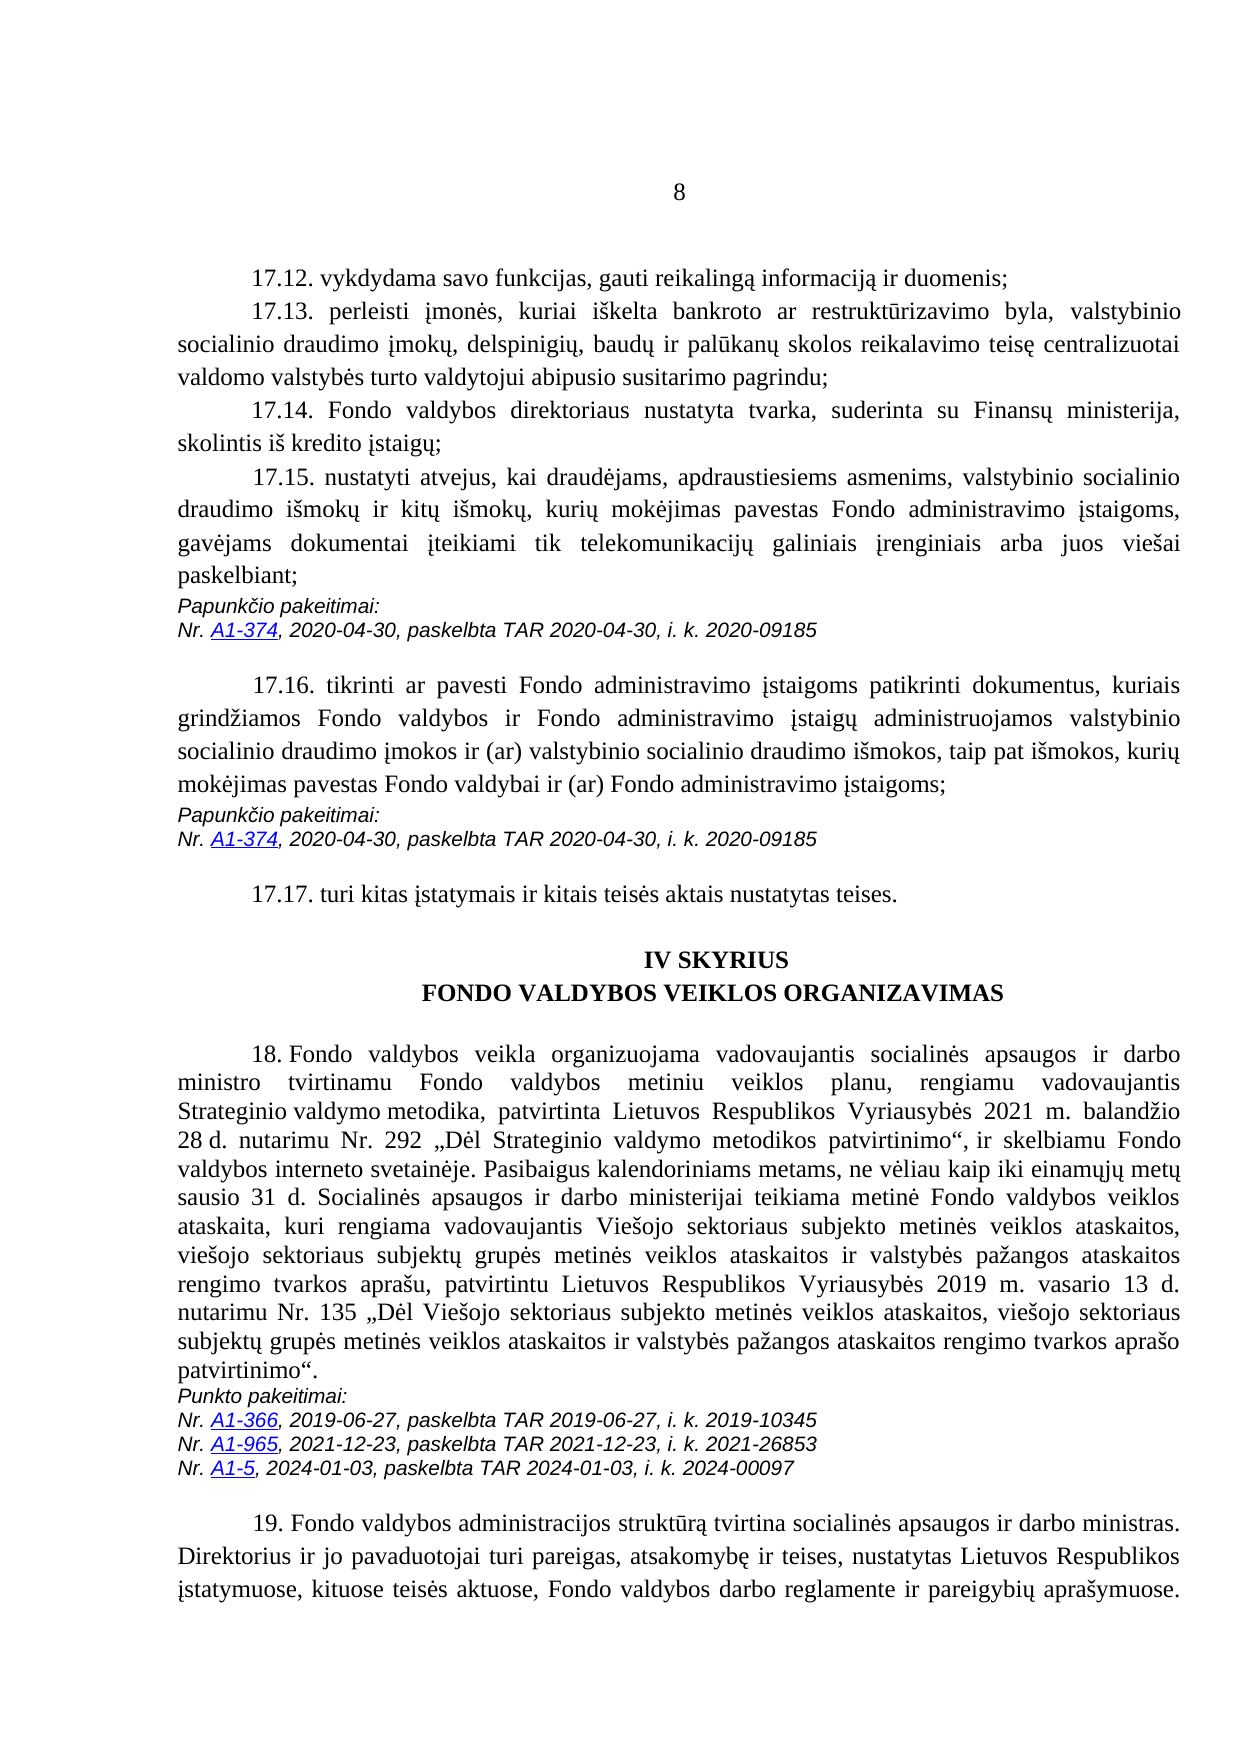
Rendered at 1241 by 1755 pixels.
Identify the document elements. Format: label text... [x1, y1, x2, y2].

text Papunkčio pakeitimai: [177, 594, 1181, 618]
text Nr. A1-374, 2020-04-30, paskelbta TAR 2020-04-30, i. k. 2020-09185 [177, 826, 1181, 850]
text Nr. A1-965, 2021-12-23, paskelbta TAR 2021-12-23, i. k. 2021-26853 [177, 1432, 1181, 1456]
text Nr. A1-366, 2019-06-27, paskelbta TAR 2019-06-27, i. k. 2019-10345 [177, 1408, 1181, 1432]
text Papunkčio pakeitimai: [177, 802, 1181, 826]
text 17.15. nustatyti atvejus, kai draudėjams, apdraustiesiems asmenims, valstybinio socialinio draudimo išmokų ir kitų išmokų, kurių mokėjimas pavestas Fondo administravimo įstaigoms, gavėjams dokumentai įteikiami tik telekomunikacijų galiniais įrenginiais arba juos viešai paskelbiant; [177, 462, 1181, 589]
text FONDO VALDYBOS VEIKLOS ORGANIZAVIMAS [177, 978, 1181, 1007]
text 17.12. vykdydama savo funkcijas, gauti reikalingą informaciją ir duomenis; [177, 263, 1181, 292]
text Nr. A1-5, 2024-01-03, paskelbta TAR 2024-01-03, i. k. 2024-00097 [177, 1456, 1181, 1479]
text Nr. A1-374, 2020-04-30, paskelbta TAR 2020-04-30, i. k. 2020-09185 [177, 618, 1181, 642]
text IV SKYRIUS [177, 945, 1181, 974]
text 17.14. Fondo valdybos direktoriaus nustatyta tvarka, suderinta su Finansų ministerija, skolintis iš kredito įstaigų; [177, 396, 1181, 457]
text 19. Fondo valdybos administracijos struktūrą tvirtina socialinės apsaugos ir darbo ministras. Direktorius ir jo pavaduotojai turi pareigas, atsakomybę ir teises, nustatytas Lietuvos Respublikos įstatymuose, kituose teisės aktuose, Fondo valdybos darbo reglamente ir pareigybių aprašymuose. [177, 1508, 1181, 1603]
text 17.16. tikrinti ar pavesti Fondo administravimo įstaigoms patikrinti dokumentus, kuriais grindžiamos Fondo valdybos ir Fondo administravimo įstaigų administruojamos valstybinio socialinio draudimo įmokos ir (ar) valstybinio socialinio draudimo išmokos, taip pat išmokos, kurių mokėjimas pavestas Fondo valdybai ir (ar) Fondo administravimo įstaigoms; [177, 670, 1181, 798]
text Punkto pakeitimai: [177, 1384, 1181, 1408]
text 18. Fondo valdybos veikla organizuojama vadovaujantis socialinės apsaugos ir darbo ministro tvirtinamu Fondo valdybos metiniu veiklos planu, rengiamu vadovaujantis Strateginio valdymo metodika, patvirtinta Lietuvos Respublikos Vyriausybės 2021 m. balandžio 28 d. nutarimu Nr. 292 „Dėl Strateginio valdymo metodikos patvirtinimo“, ir skelbiamu Fondo valdybos interneto svetainėje. Pasibaigus kalendoriniams metams, ne vėliau kaip iki einamųjų metų sausio 31 d. Socialinės apsaugos ir darbo ministerijai teikiama metinė Fondo valdybos veiklos ataskaita, kuri rengiama vadovaujantis Viešojo sektoriaus subjekto metinės veiklos ataskaitos, viešojo sektoriaus subjektų grupės metinės veiklos ataskaitos ir valstybės pažangos ataskaitos rengimo tvarkos aprašu, patvirtintu Lietuvos Respublikos Vyriausybės 2019 m. vasario 13 d. nutarimu Nr. 135 „Dėl Viešojo sektoriaus subjekto metinės veiklos ataskaitos, viešojo sektoriaus subjektų grupės metinės veiklos ataskaitos ir valstybės pažangos ataskaitos rengimo tvarkos aprašo patvirtinimo“. [177, 1039, 1181, 1384]
text 17.17. turi kitas įstatymais ir kitais teisės aktais nustatytas teises. [177, 879, 1181, 908]
text 17.13. perleisti įmonės, kuriai iškelta bankroto ar restruktūrizavimo byla, valstybinio socialinio draudimo įmokų, delspinigių, baudų ir palūkanų skolos reikalavimo teisę centralizuotai valdomo valstybės turto valdytojui abipusio susitarimo pagrindu; [177, 296, 1181, 391]
